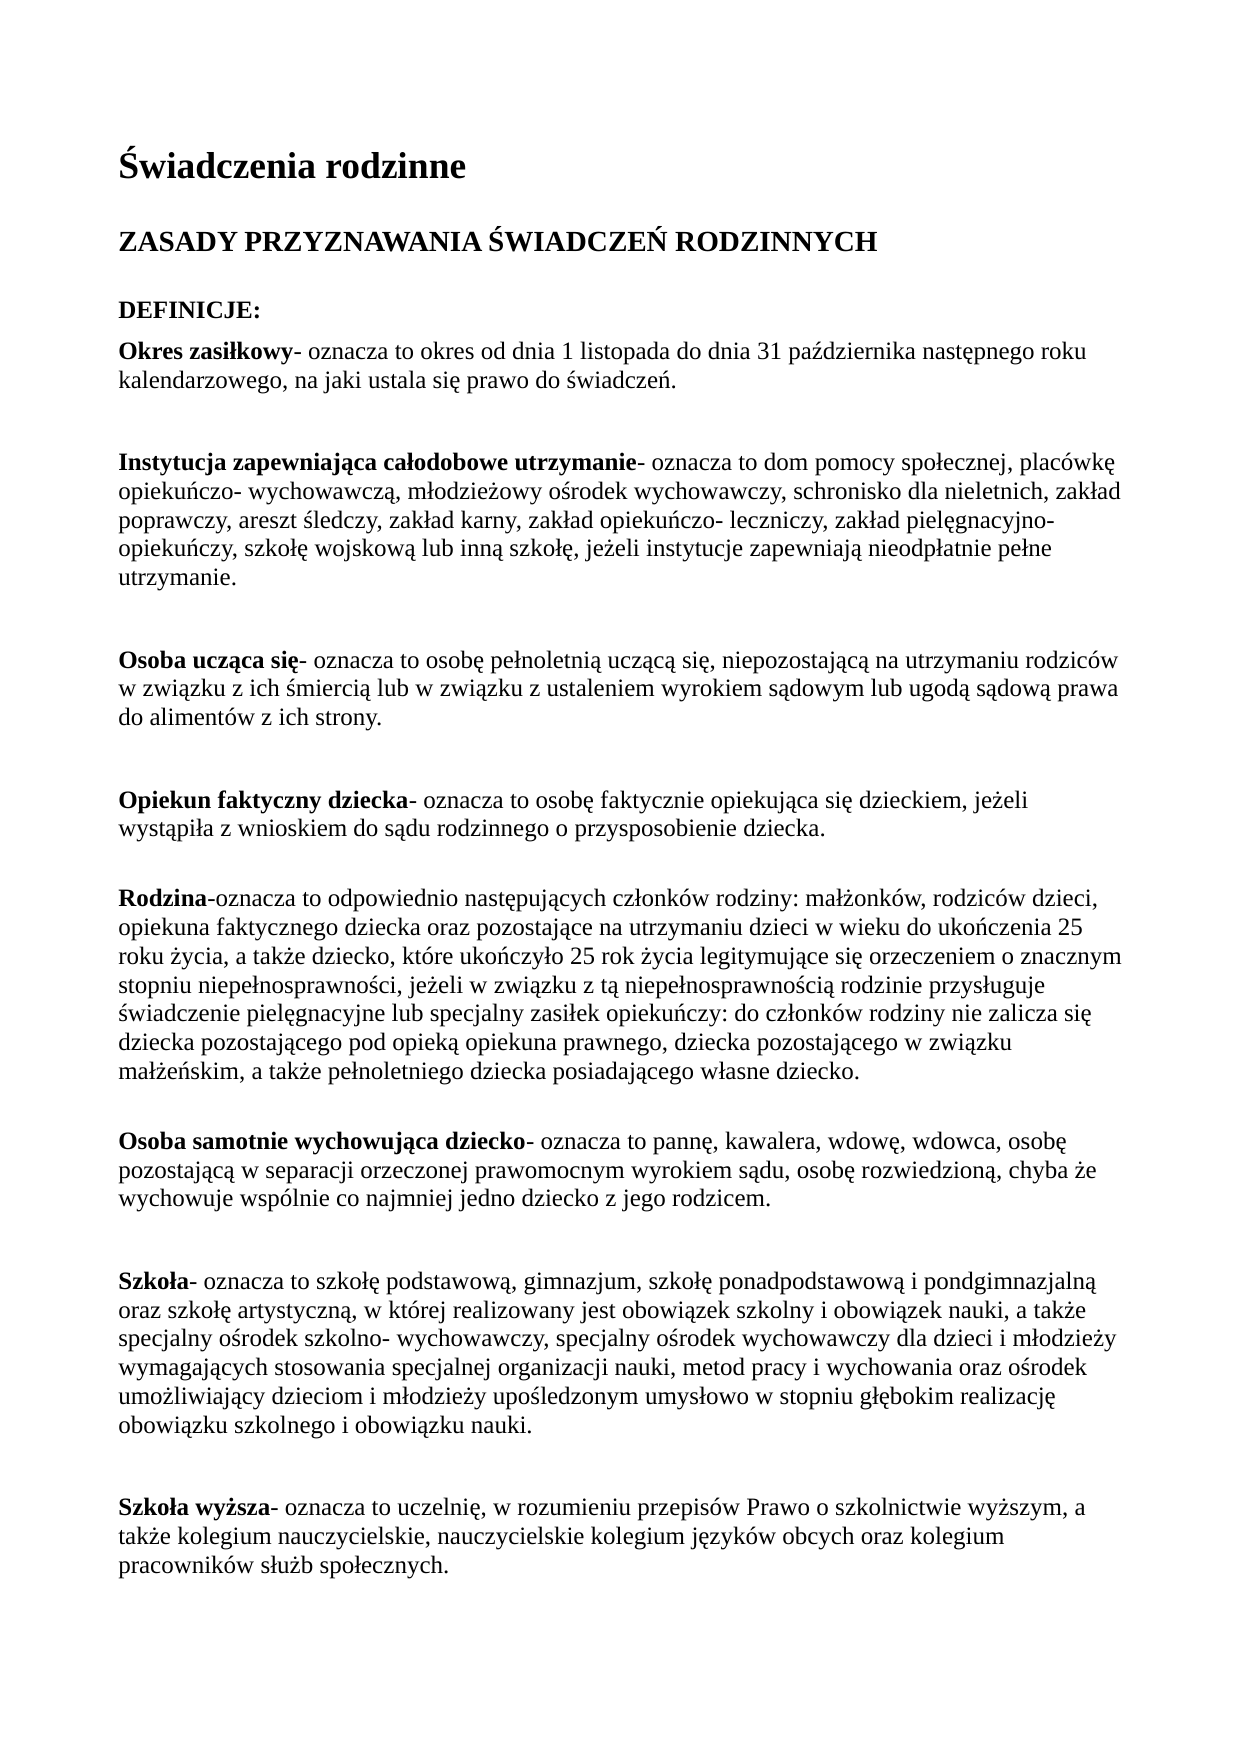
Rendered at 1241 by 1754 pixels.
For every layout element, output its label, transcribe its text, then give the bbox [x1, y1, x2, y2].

text Szkoła- oznacza to szkołę podstawową, gimnazjum, szkołę ponadpodstawową i pondgimnazjalną oraz szkołę artystyczną, w której realizowany jest obowiązek szkolny i obowiązek nauki, a także specjalny ośrodek szkolno- wychowawczy, specjalny ośrodek wychowawczy dla dzieci i młodzieży wymagających stosowania specjalnej organizacji nauki, metod pracy i wychowania oraz ośrodek umożliwiający dzieciom i młodzieży upośledzonym umysłowo w stopniu głębokim realizację obowiązku szkolnego i obowiązku nauki. [118, 1266, 1122, 1438]
text Osoba ucząca się- oznacza to osobę pełnoletnią uczącą się, niepozostającą na utrzymaniu rodziców w związku z ich śmiercią lub w związku z ustaleniem wyrokiem sądowym lub ugodą sądową prawa do alimentów z ich strony. [118, 645, 1122, 731]
text Opiekun faktyczny dziecka- oznacza to osobę faktycznie opiekująca się dzieckiem, jeżeli wystąpiła z wnioskiem do sądu rodzinnego o przysposobienie dziecka. [118, 785, 1122, 842]
text Okres zasiłkowy- oznacza to okres od dnia 1 listopada do dnia 31 października następnego roku kalendarzowego, na jaki ustala się prawo do świadczeń. [118, 336, 1122, 393]
text Szkoła wyższa- oznacza to uczelnię, w rozumieniu przepisów Prawo o szkolnictwie wyższym, a także kolegium nauczycielskie, nauczycielskie kolegium języków obcych oraz kolegium pracowników służb społecznych. [118, 1492, 1122, 1578]
text Instytucja zapewniająca całodobowe utrzymanie- oznacza to dom pomocy społecznej, placówkę opiekuńczo- wychowawczą, młodzieżowy ośrodek wychowawczy, schronisko dla nieletnich, zakład poprawczy, areszt śledczy, zakład karny, zakład opiekuńczo- leczniczy, zakład pielęgnacyjno- opiekuńczy, szkołę wojskową lub inną szkołę, jeżeli instytucje zapewniają nieodpłatnie pełne utrzymanie. [118, 447, 1122, 591]
subtitle Świadczenia rodzinne [118, 143, 1122, 186]
subtitle ZASADY PRZYZNAWANIA ŚWIADCZEŃ RODZINNYCH [118, 224, 1122, 257]
subtitle DEFINICJE: [118, 295, 1122, 323]
text Osoba samotnie wychowująca dziecko- oznacza to pannę, kawalera, wdowę, wdowca, osobę pozostającą w separacji orzeczonej prawomocnym wyrokiem sądu, osobę rozwiedzioną, chyba że wychowuje wspólnie co najmniej jedno dziecko z jego rodzicem. [118, 1126, 1122, 1212]
text Rodzina-oznacza to odpowiednio następujących członków rodziny: małżonków, rodziców dzieci, opiekuna faktycznego dziecka oraz pozostające na utrzymaniu dzieci w wieku do ukończenia 25 roku życia, a także dziecko, które ukończyło 25 rok życia legitymujące się orzeczeniem o znacznym stopniu niepełnosprawności, jeżeli w związku z tą niepełnosprawnością rodzinie przysługuje świadczenie pielęgnacyjne lub specjalny zasiłek opiekuńczy: do członków rodziny nie zalicza się dziecka pozostającego pod opieką opiekuna prawnego, dziecka pozostającego w związku małżeńskim, a także pełnoletniego dziecka posiadającego własne dziecko. [118, 855, 1122, 1085]
